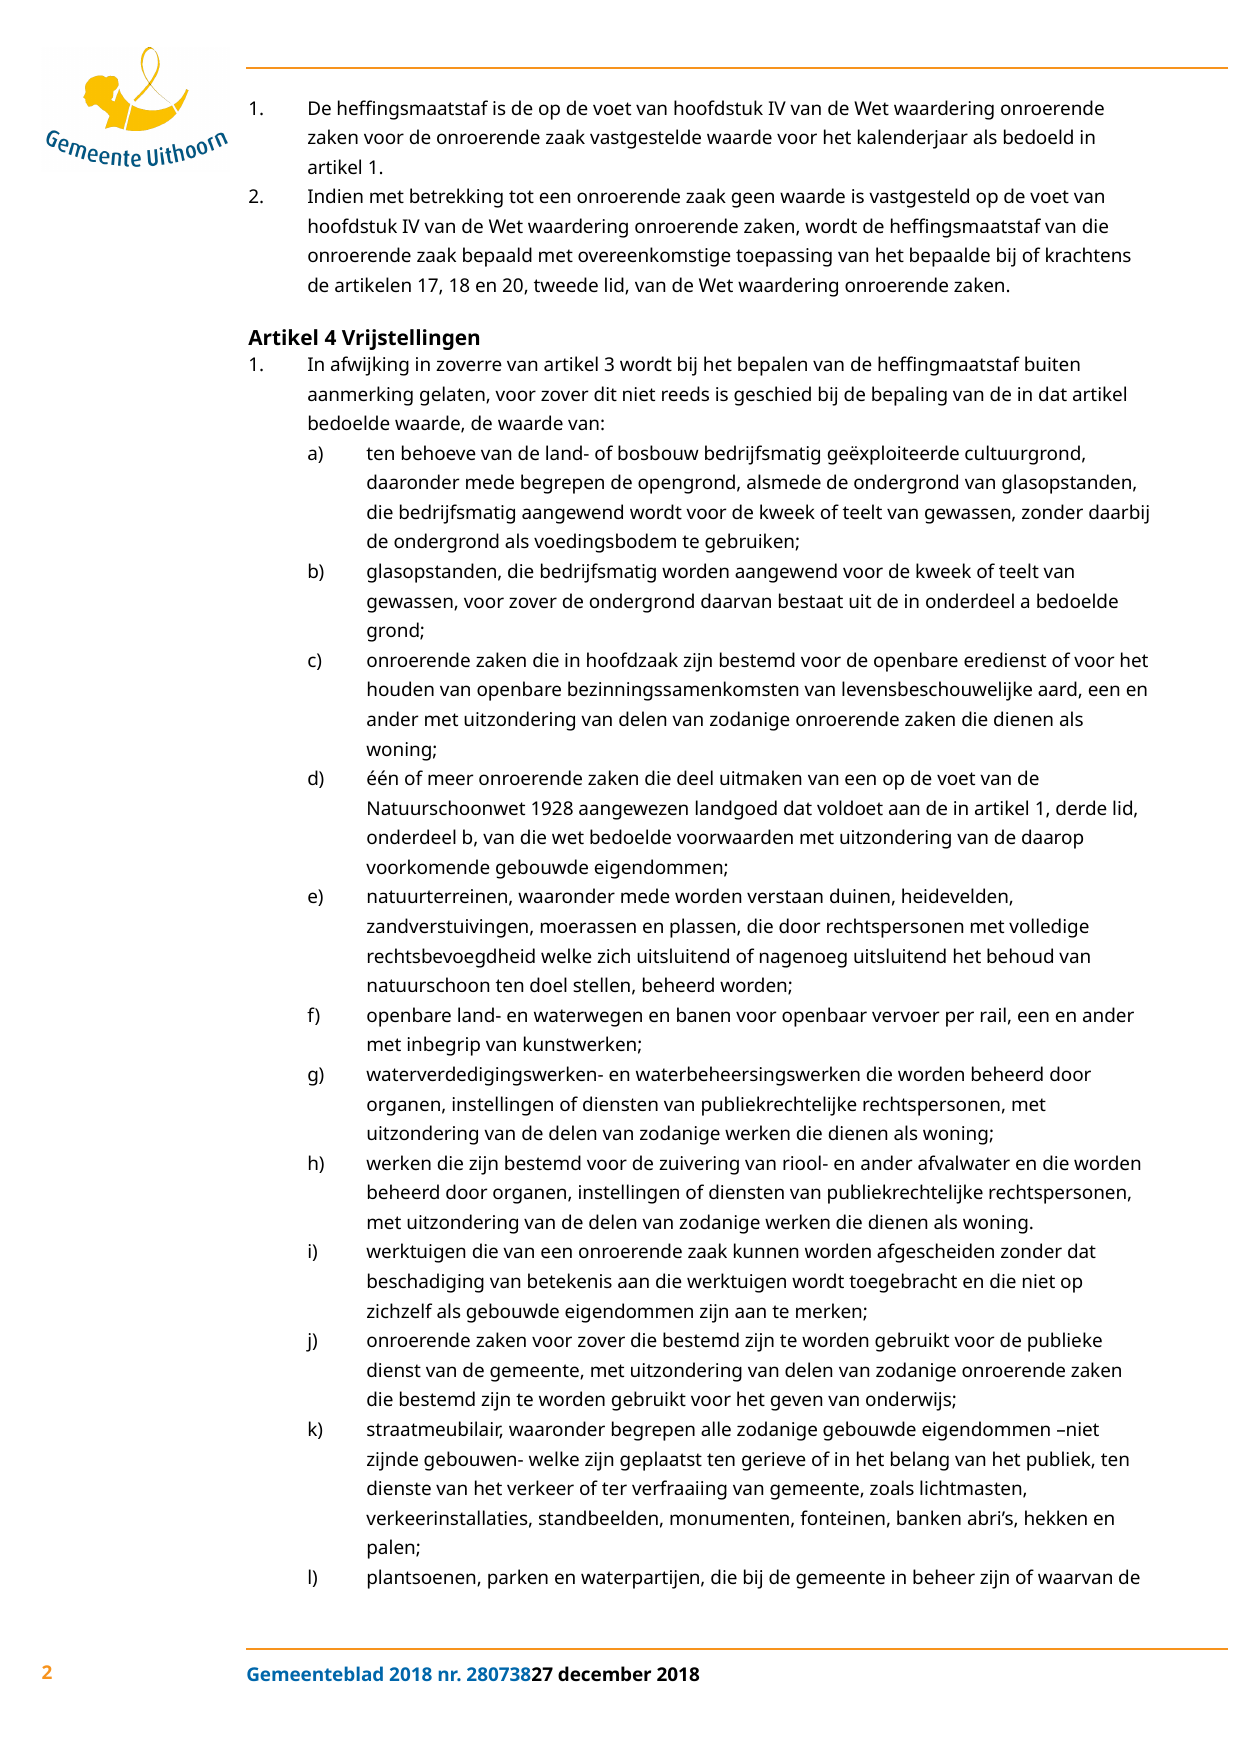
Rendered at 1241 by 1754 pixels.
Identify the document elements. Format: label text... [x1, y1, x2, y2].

list De heffingsmaatstaf is de op de voet van hoofdstuk IV van de Wet waardering onroerende zaken voor de onroerende zaak vastgestelde waarde voor het kalenderjaar als bedoeld in artikel 1. [248, 95, 1152, 180]
list werken die zijn bestemd voor de zuivering van riool- en ander afvalwater en die worden beheerd door organen, instellingen of diensten van publiekrechtelijke rechtspersonen, met uitzondering van de delen van zodanige werken die dienen als woning. [307, 1150, 1152, 1235]
list onroerende zaken die in hoofdzaak zijn bestemd voor de openbare eredienst of voor het houden van openbare bezinningssamenkomsten van levensbeschouwelijke aard, een en ander met uitzondering van delen van zodanige onroerende zaken die dienen als woning; [307, 647, 1152, 761]
picture [41, 47, 231, 172]
list straatmeubilair, waaronder begrepen alle zodanige gebouwde eigendommen –niet zijnde gebouwen- welke zijn geplaatst ten gerieve of in het belang van het publiek, ten dienste van het verkeer of ter verfraaiing van gemeente, zoals lichtmasten, verkeerinstallaties, standbeelden, monumenten, fonteinen, banken abri’s, hekken en palen; [307, 1416, 1152, 1560]
list plantsoenen, parken en waterpartijen, die bij de gemeente in beheer zijn of waarvan de [307, 1564, 1152, 1590]
list glasopstanden, die bedrijfsmatig worden aangewend voor de kweek of teelt van gewassen, voor zover de ondergrond daarvan bestaat uit de in onderdeel a bedoelde grond; [307, 558, 1152, 643]
list openbare land- en waterwegen en banen voor openbaar vervoer per rail, een en ander met inbegrip van kunstwerken; [307, 1002, 1152, 1057]
list In afwijking in zoverre van artikel 3 wordt bij het bepalen van de heffingmaatstaf buiten aanmerking gelaten, voor zover dit niet reeds is geschied bij de bepaling van de in dat artikel bedoelde waarde, de waarde van: [248, 351, 1152, 436]
list natuurterreinen, waaronder mede worden verstaan duinen, heidevelden, zandverstuivingen, moerassen en plassen, die door rechtspersonen met volledige rechtsbevoegdheid welke zich uitsluitend of nagenoeg uitsluitend het behoud van natuurschoon ten doel stellen, beheerd worden; [307, 884, 1152, 998]
list waterverdedigingswerken- en waterbeheersingswerken die worden beheerd door organen, instellingen of diensten van publiekrechtelijke rechtspersonen, met uitzondering van de delen van zodanige werken die dienen als woning; [307, 1061, 1152, 1146]
list één of meer onroerende zaken die deel uitmaken van een op de voet van de Natuurschoonwet 1928 aangewezen landgoed dat voldoet aan de in artikel 1, derde lid, onderdeel b, van die wet bedoelde voorwaarden met uitzondering van de daarop voorkomende gebouwde eigendommen; [307, 765, 1152, 880]
list Indien met betrekking tot een onroerende zaak geen waarde is vastgesteld op de voet van hoofdstuk IV van de Wet waardering onroerende zaken, wordt de heffingsmaatstaf van die onroerende zaak bepaald met overeenkomstige toepassing van het bepaalde bij of krachtens de artikelen 17, 18 en 20, tweede lid, van de Wet waardering onroerende zaken. [248, 183, 1152, 298]
list werktuigen die van een onroerende zaak kunnen worden afgescheiden zonder dat beschadiging van betekenis aan die werktuigen wordt toegebracht en die niet op zichzelf als gebouwde eigendommen zijn aan te merken; [307, 1239, 1152, 1323]
list onroerende zaken voor zover die bestemd zijn te worden gebruikt voor de publieke dienst van de gemeente, met uitzondering van delen van zodanige onroerende zaken die bestemd zijn te worden gebruikt voor het geven van onderwijs; [307, 1327, 1152, 1412]
text Artikel 4 Vrijstellingen [248, 323, 1152, 351]
list ten behoeve van de land- of bosbouw bedrijfsmatig geëxploiteerde cultuurgrond, daaronder mede begrepen de opengrond, alsmede de ondergrond van glasopstanden, die bedrijfsmatig aangewend wordt voor de kweek of teelt van gewassen, zonder daarbij de ondergrond als voedingsbodem te gebruiken; [307, 440, 1152, 554]
